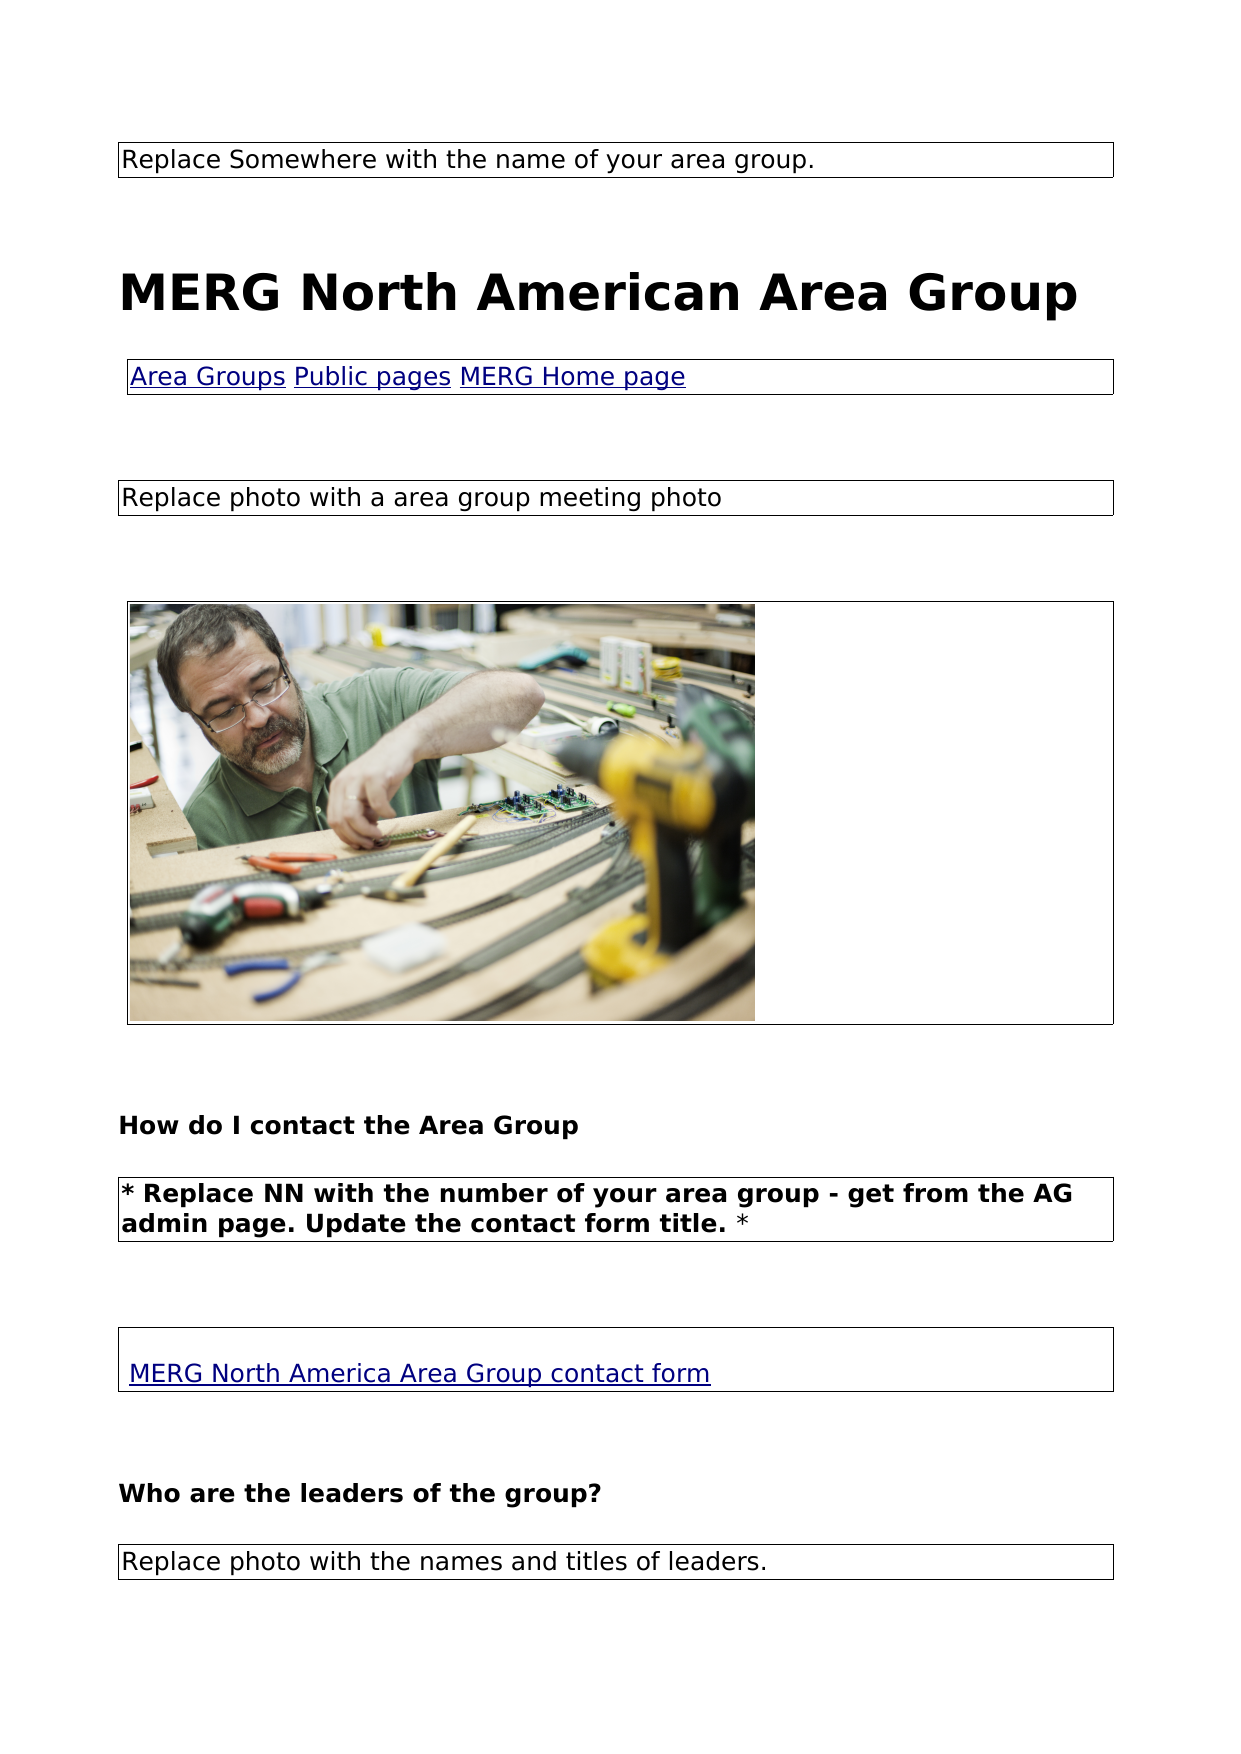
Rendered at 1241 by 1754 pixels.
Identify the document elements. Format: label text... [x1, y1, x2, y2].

table_header [128, 602, 1113, 1024]
subtitle Who are the leaders of the group? [118, 1479, 1122, 1508]
table_header Area Groups Public pages MERG Home page [128, 360, 1113, 394]
table_header * Replace NN with the number of your area group - get from the AG admin page. Update the contact form title. * [119, 1178, 1113, 1241]
table_header Replace photo with the names and titles of leaders. [119, 1545, 1113, 1579]
picture [129, 604, 755, 1021]
subtitle MERG North American Area Group [118, 264, 1122, 323]
subtitle How do I contact the Area Group [118, 1111, 1122, 1141]
table_header MERG North America Area Group contact form [119, 1328, 1113, 1391]
table_header Replace Somewhere with the name of your area group. [119, 143, 1113, 177]
table_header Replace photo with a area group meeting photo [119, 481, 1113, 515]
